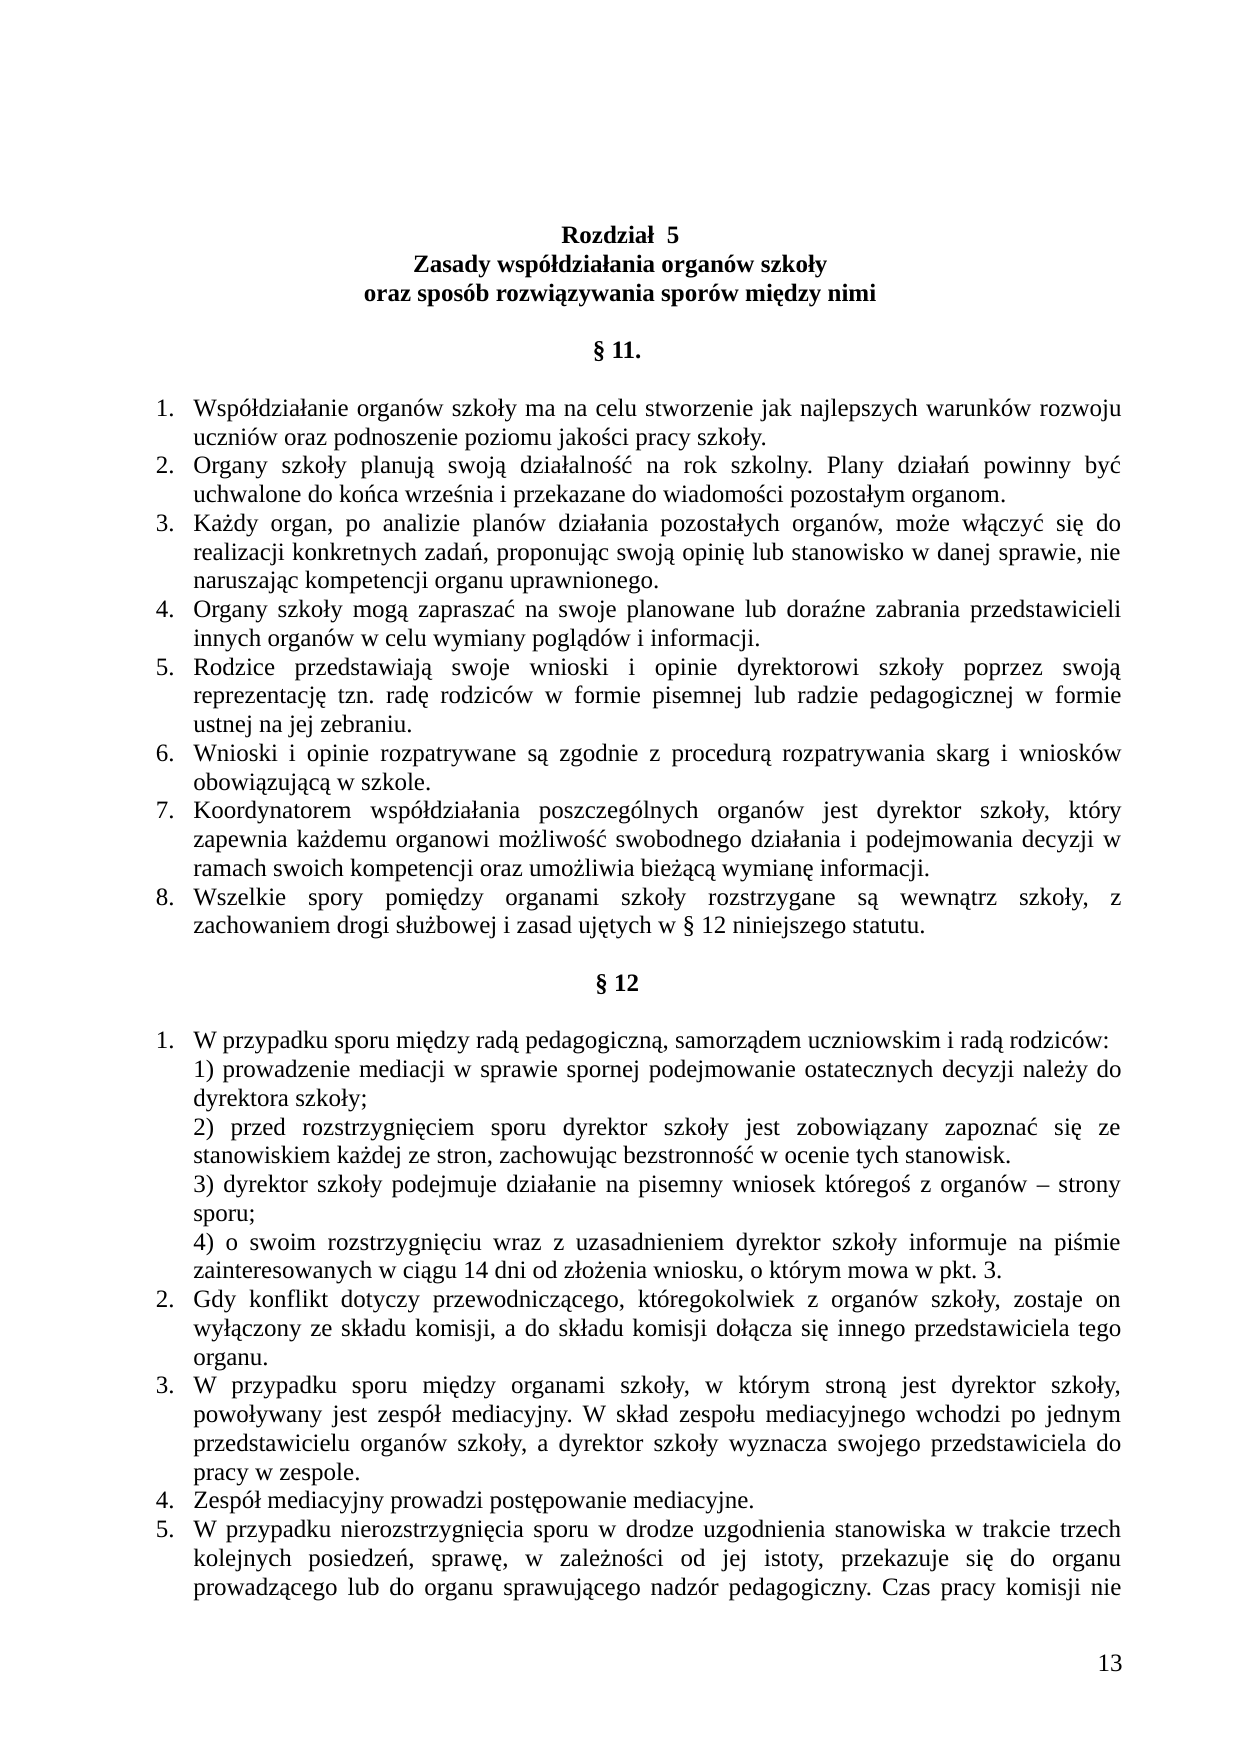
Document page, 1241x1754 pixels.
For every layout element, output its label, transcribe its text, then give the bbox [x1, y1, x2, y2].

text Rozdział 5 [118, 221, 1122, 249]
list W przypadku sporu między organami szkoły, w którym stroną jest dyrektor szkoły, powoływany jest zespół mediacyjny. W skład zespołu mediacyjnego wchodzi po jednym przedstawicielu organów szkoły, a dyrektor szkoły wyznacza swojego przedstawiciela do pracy w zespole. [156, 1371, 1122, 1486]
list Zespół mediacyjny prowadzi postępowanie mediacyjne. [156, 1486, 1122, 1514]
text § 12 [118, 968, 1122, 997]
list Wszelkie spory pomiędzy organami szkoły rozstrzygane są wewnątrz szkoły, z zachowaniem drogi służbowej i zasad ujętych w § 12 niniejszego statutu. [156, 882, 1122, 939]
list Koordynatorem współdziałania poszczególnych organów jest dyrektor szkoły, który zapewnia każdemu organowi możliwość swobodnego działania i podejmowania decyzji w ramach swoich kompetencji oraz umożliwia bieżącą wymianę informacji. [156, 796, 1122, 882]
list Organy szkoły mogą zapraszać na swoje planowane lub doraźne zabrania przedstawicieli innych organów w celu wymiany poglądów i informacji. [156, 594, 1122, 652]
text oraz sposób rozwiązywania sporów między nimi [118, 278, 1122, 307]
list 1) prowadzenie mediacji w sprawie spornej podejmowanie ostatecznych decyzji należy do dyrektora szkoły; [156, 1054, 1122, 1112]
list 2) przed rozstrzygnięciem sporu dyrektor szkoły jest zobowiązany zapoznać się ze stanowiskiem każdej ze stron, zachowując bezstronność w ocenie tych stanowisk. [156, 1112, 1122, 1169]
list Organy szkoły planują swoją działalność na rok szkolny. Plany działań powinny być uchwalone do końca września i przekazane do wiadomości pozostałym organom. [156, 451, 1122, 508]
list 3) dyrektor szkoły podejmuje działanie na pisemny wniosek któregoś z organów – strony sporu; [156, 1169, 1122, 1227]
list Rodzice przedstawiają swoje wnioski i opinie dyrektorowi szkoły poprzez swoją reprezentację tzn. radę rodziców w formie pisemnej lub radzie pedagogicznej w formie ustnej na jej zebraniu. [156, 652, 1122, 738]
list Gdy konflikt dotyczy przewodniczącego, któregokolwiek z organów szkoły, zostaje on wyłączony ze składu komisji, a do składu komisji dołącza się innego przedstawiciela tego organu. [156, 1284, 1122, 1371]
list Wnioski i opinie rozpatrywane są zgodnie z procedurą rozpatrywania skarg i wniosków obowiązującą w szkole. [156, 738, 1122, 796]
list 4) o swoim rozstrzygnięciu wraz z uzasadnieniem dyrektor szkoły informuje na piśmie zainteresowanych w ciągu 14 dni od złożenia wniosku, o którym mowa w pkt. 3. [156, 1227, 1122, 1284]
list W przypadku nierozstrzygnięcia sporu w drodze uzgodnienia stanowiska w trakcie trzech kolejnych posiedzeń, sprawę, w zależności od jej istoty, przekazuje się do organu prowadzącego lub do organu sprawującego nadzór pedagogiczny. Czas pracy komisji nie [156, 1514, 1122, 1601]
list Każdy organ, po analizie planów działania pozostałych organów, może włączyć się do realizacji konkretnych zadań, proponując swoją opinię lub stanowisko w danej sprawie, nie naruszając kompetencji organu uprawnionego. [156, 508, 1122, 594]
list Współdziałanie organów szkoły ma na celu stworzenie jak najlepszych warunków rozwoju uczniów oraz podnoszenie poziomu jakości pracy szkoły. [156, 393, 1122, 451]
list W przypadku sporu między radą pedagogiczną, samorządem uczniowskim i radą rodziców: [156, 1026, 1122, 1054]
text Zasady współdziałania organów szkoły [118, 249, 1122, 278]
text § 11. [118, 336, 1122, 364]
